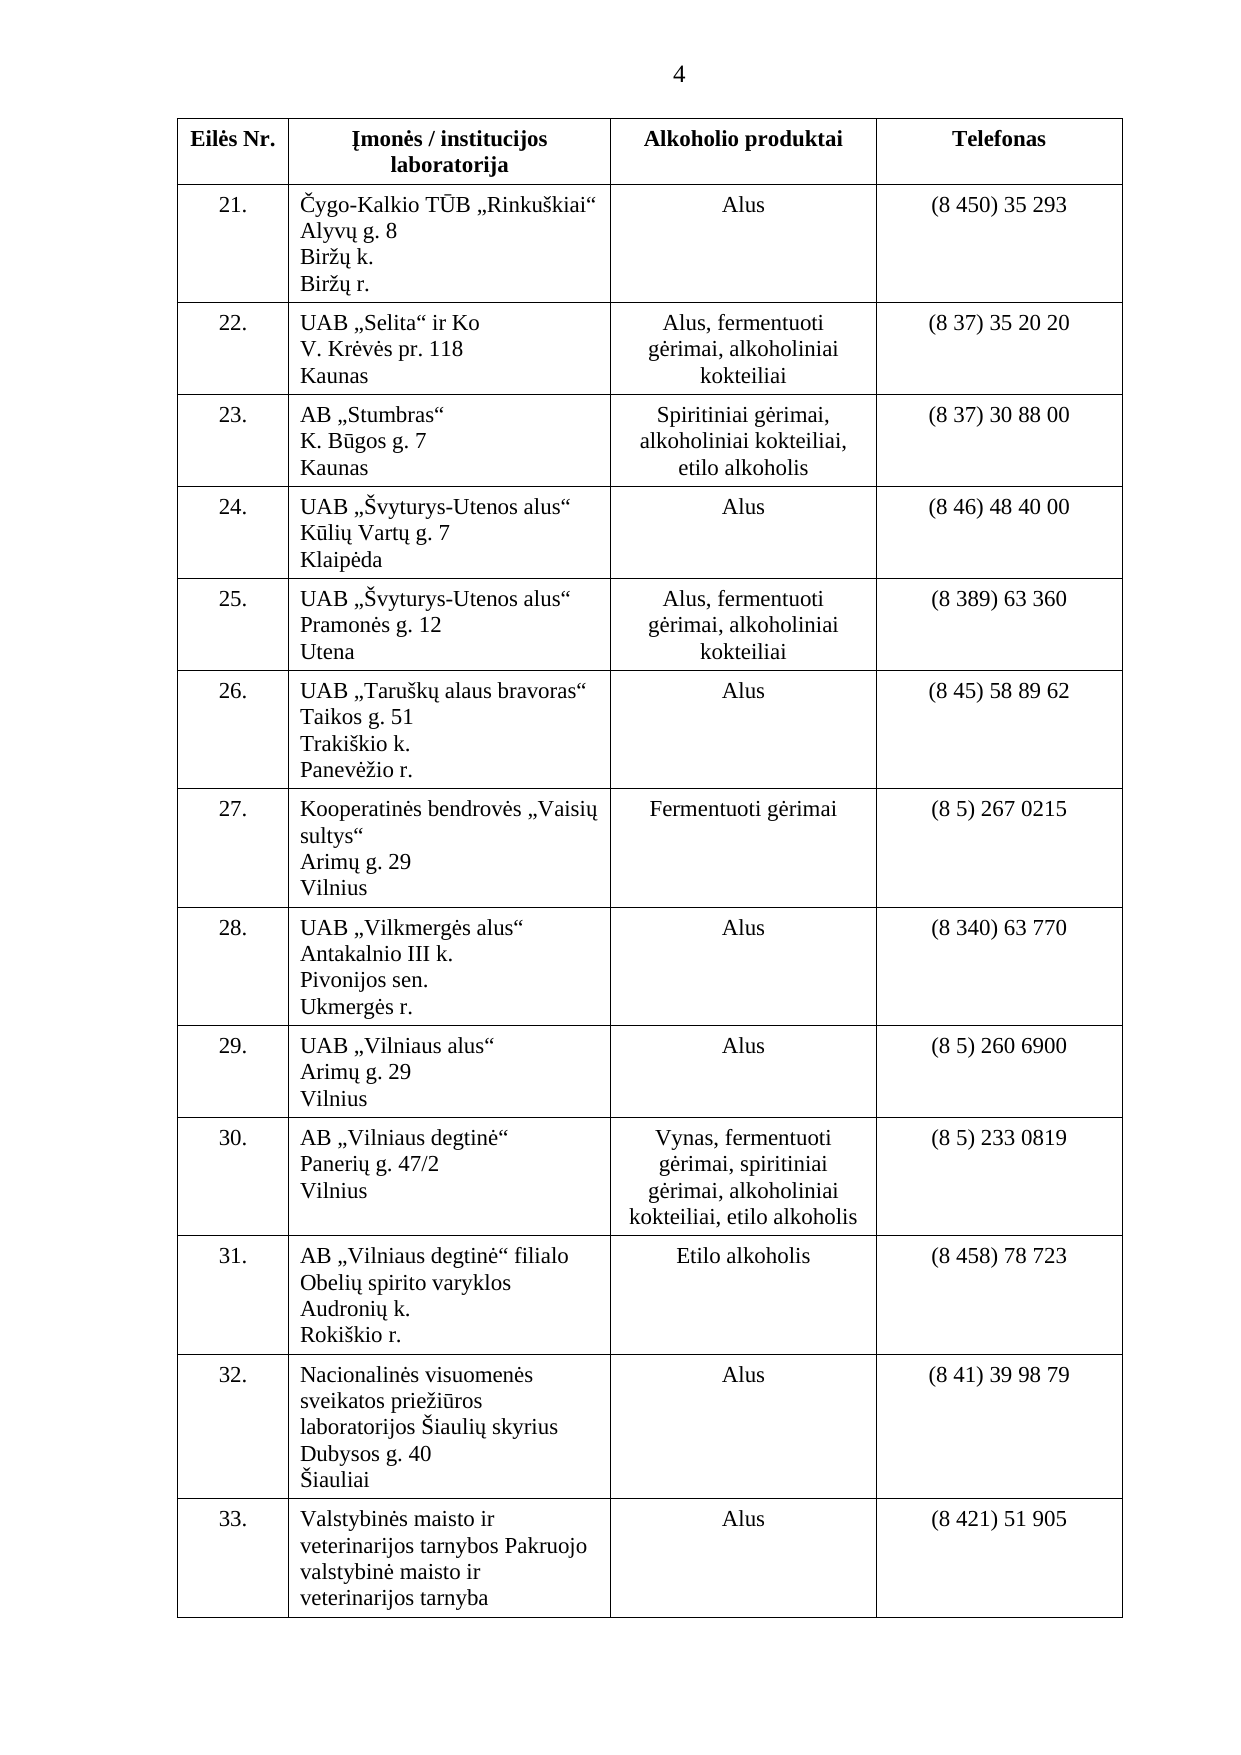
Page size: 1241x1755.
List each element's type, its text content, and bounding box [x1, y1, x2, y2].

table_cell 30. [178, 1118, 288, 1235]
table_cell Valstybinės maisto ir veterinarijos tarnybos Pakruojo valstybinė maisto ir veterinarijos tarnyba [289, 1499, 610, 1617]
table_cell Alus [611, 908, 876, 1025]
table_cell 21. [178, 185, 288, 302]
table_cell 28. [178, 908, 288, 1025]
table_cell Čygo-Kalkio TŪB „Rinkuškiai“ Alyvų g. 8 Biržų k. Biržų r. [289, 185, 610, 302]
table_cell 32. [178, 1355, 288, 1498]
table_cell 25. [178, 579, 288, 670]
table_cell (8 5) 260 6900 [877, 1026, 1122, 1117]
table_cell (8 5) 267 0215 [877, 789, 1122, 907]
table_cell Fermentuoti gėrimai [611, 789, 876, 907]
table_cell 26. [178, 671, 288, 788]
table_cell (8 37) 30 88 00 [877, 395, 1122, 486]
table_cell AB „Vilniaus degtinė“ Panerių g. 47/2 Vilnius [289, 1118, 610, 1235]
table_cell UAB „Selita“ ir Ko V. Krėvės pr. 118 Kaunas [289, 303, 610, 394]
table_header Eilės Nr. [178, 119, 288, 184]
table_cell AB „Stumbras“ K. Būgos g. 7 Kaunas [289, 395, 610, 486]
table_cell Alus [611, 487, 876, 578]
table_cell (8 45) 58 89 62 [877, 671, 1122, 788]
table_cell UAB „Vilkmergės alus“ Antakalnio III k. Pivonijos sen. Ukmergės r. [289, 908, 610, 1025]
table_cell 24. [178, 487, 288, 578]
table_cell Alus [611, 671, 876, 788]
table_cell Alus [611, 1026, 876, 1117]
table_cell Alus [611, 1499, 876, 1617]
table_cell 27. [178, 789, 288, 907]
table_cell 33. [178, 1499, 288, 1617]
table_cell Nacionalinės visuomenės sveikatos priežiūros laboratorijos Šiaulių skyrius Dubysos g. 40 Šiauliai [289, 1355, 610, 1498]
table_cell UAB „Švyturys-Utenos alus“ Pramonės g. 12 Utena [289, 579, 610, 670]
table_cell Spiritiniai gėrimai, alkoholiniai kokteiliai, etilo alkoholis [611, 395, 876, 486]
table_cell Alus [611, 185, 876, 302]
table_cell 23. [178, 395, 288, 486]
table_cell (8 389) 63 360 [877, 579, 1122, 670]
table_header Įmonės / institucijos laboratorija [289, 119, 610, 184]
table_cell Alus, fermentuoti gėrimai, alkoholiniai kokteiliai [611, 303, 876, 394]
table_cell Alus, fermentuoti gėrimai, alkoholiniai kokteiliai [611, 579, 876, 670]
table_cell (8 41) 39 98 79 [877, 1355, 1122, 1498]
table_cell (8 421) 51 905 [877, 1499, 1122, 1617]
table_cell (8 458) 78 723 [877, 1236, 1122, 1354]
table_cell UAB „Taruškų alaus bravoras“ Taikos g. 51 Trakiškio k. Panevėžio r. [289, 671, 610, 788]
table_cell (8 46) 48 40 00 [877, 487, 1122, 578]
table_cell 29. [178, 1026, 288, 1117]
table_cell (8 340) 63 770 [877, 908, 1122, 1025]
table_cell 31. [178, 1236, 288, 1354]
table_cell UAB „Vilniaus alus“ Arimų g. 29 Vilnius [289, 1026, 610, 1117]
table_cell UAB „Švyturys-Utenos alus“ Kūlių Vartų g. 7 Klaipėda [289, 487, 610, 578]
table_cell 22. [178, 303, 288, 394]
table_cell (8 37) 35 20 20 [877, 303, 1122, 394]
table_header Telefonas [877, 119, 1122, 184]
table_cell Alus [611, 1355, 876, 1498]
table_cell Etilo alkoholis [611, 1236, 876, 1354]
table_cell Vynas, fermentuoti gėrimai, spiritiniai gėrimai, alkoholiniai kokteiliai, etilo alkoholis [611, 1118, 876, 1235]
table_header Alkoholio produktai [611, 119, 876, 184]
table_cell (8 5) 233 0819 [877, 1118, 1122, 1235]
table_cell (8 450) 35 293 [877, 185, 1122, 302]
table_cell Kooperatinės bendrovės „Vaisių sultys“ Arimų g. 29 Vilnius [289, 789, 610, 907]
table_cell AB „Vilniaus degtinė“ filialo Obelių spirito varyklos Audronių k. Rokiškio r. [289, 1236, 610, 1354]
